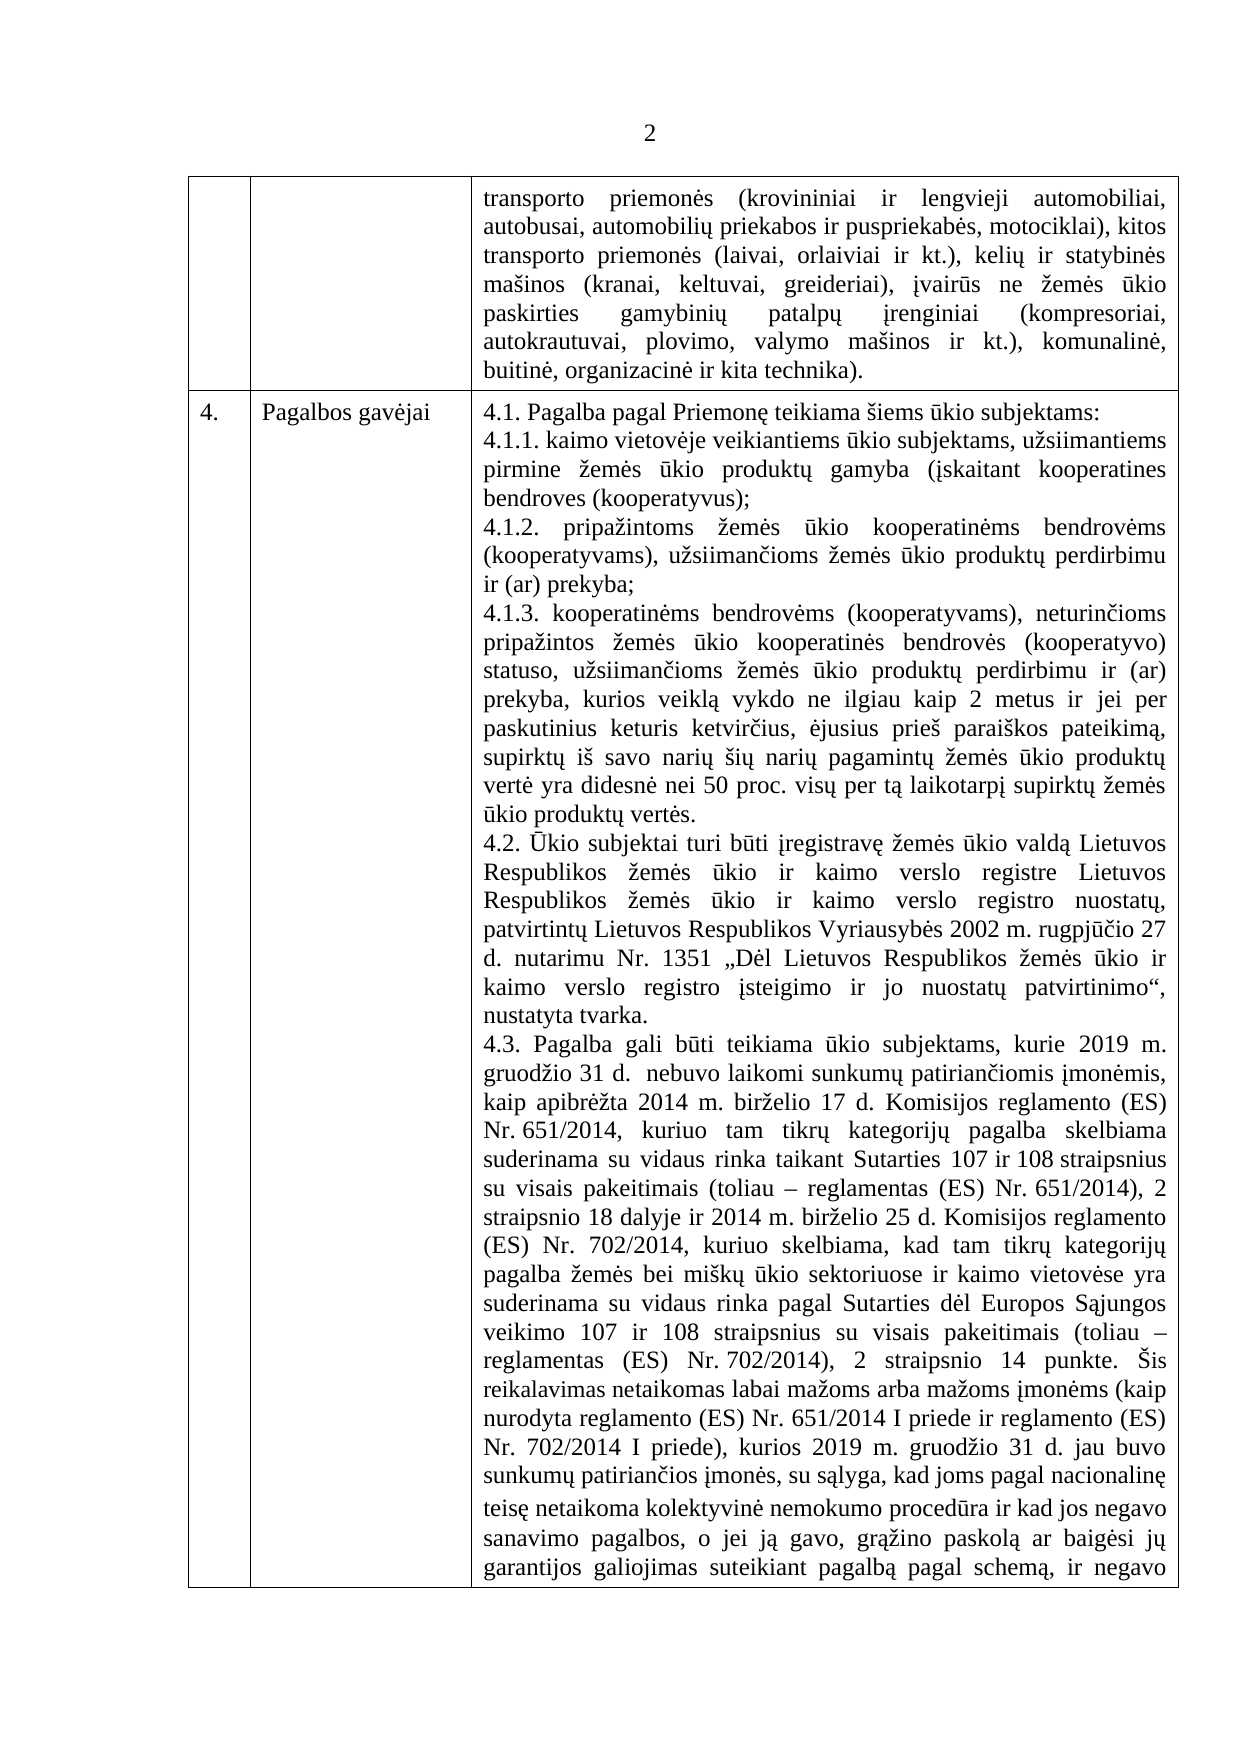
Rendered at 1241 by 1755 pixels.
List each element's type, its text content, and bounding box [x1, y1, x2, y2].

table_cell 4.1. Pagalba pagal Priemonę teikiama šiems ūkio subjektams: 4.1.1. kaimo vietovėje veikiantiems ūkio subjektams, užsiimantiems pirmine žemės ūkio produktų gamyba (įskaitant kooperatines bendroves (kooperatyvus); 4.1.2. pripažintoms žemės ūkio kooperatinėms bendrovėms (kooperatyvams), užsiimančioms žemės ūkio produktų perdirbimu ir (ar) prekyba; 4.1.3. kooperatinėms bendrovėms (kooperatyvams), neturinčioms pripažintos žemės ūkio kooperatinės bendrovės (kooperatyvo) statuso, užsiimančioms žemės ūkio produktų perdirbimu ir (ar) prekyba, kurios veiklą vykdo ne ilgiau kaip 2 metus ir jei per paskutinius keturis ketvirčius, ėjusius prieš paraiškos pateikimą, supirktų iš savo narių šių narių pagamintų žemės ūkio produktų vertė yra didesnė nei 50 proc. visų per tą laikotarpį supirktų žemės ūkio produktų vertės. 4.2. Ūkio subjektai turi būti įregistravę žemės ūkio valdą Lietuvos Respublikos žemės ūkio ir kaimo verslo registre Lietuvos Respublikos žemės ūkio ir kaimo verslo registro nuostatų, patvirtintų Lietuvos Respublikos Vyriausybės 2002 m. rugpjūčio 27 d. nutarimu Nr. 1351 „Dėl Lietuvos Respublikos žemės ūkio ir kaimo verslo registro įsteigimo ir jo nuostatų patvirtinimo“, nustatyta tvarka. 4.3. Pagalba gali būti teikiama ūkio subjektams, kurie 2019 m. gruodžio 31 d. nebuvo laikomi sunkumų patiriančiomis įmonėmis, kaip apibrėžta 2014 m. birželio 17 d. Komisijos reglamento (ES) Nr. 651/2014, kuriuo tam tikrų kategorijų pagalba skelbiama suderinama su vidaus rinka taikant Sutarties 107 ir 108 straipsnius su visais pakeitimais (toliau – reglamentas (ES) Nr. 651/2014), 2 straipsnio 18 dalyje ir 2014 m. birželio 25 d. Komisijos reglamento (ES) Nr. 702/2014, kuriuo skelbiama, kad tam tikrų kategorijų pagalba žemės bei miškų ūkio sektoriuose ir kaimo vietovėse yra suderinama su vidaus rinka pagal Sutarties dėl Europos Sąjungos veikimo 107 ir 108 straipsnius su visais pakeitimais (toliau – reglamentas (ES) Nr. 702/2014), 2 straipsnio 14 punkte. Šis reikalavimas netaikomas labai mažoms arba mažoms įmonėms (kaip nurodyta reglamento (ES) Nr. 651/2014 I priede ir reglamento (ES) Nr. 702/2014 I priede), kurios 2019 m. gruodžio 31 d. jau buvo sunkumų patiriančios įmonės, su sąlyga, kad joms pagal nacionalinę teisę netaikoma kolektyvinė nemokumo procedūra ir kad jos negavo sanavimo pagalbos, o jei ją gavo, grąžino paskolą ar baigėsi jų garantijos galiojimas suteikiant pagalbą pagal schemą, ir negavo [472, 391, 1178, 1587]
table_cell [251, 177, 471, 390]
table_cell 4. [189, 391, 250, 1587]
table_cell transporto priemonės (krovininiai ir lengvieji automobiliai, autobusai, automobilių priekabos ir puspriekabės, motociklai), kitos transporto priemonės (laivai, orlaiviai ir kt.), kelių ir statybinės mašinos (kranai, keltuvai, greideriai), įvairūs ne žemės ūkio paskirties gamybinių patalpų įrenginiai (kompresoriai, autokrautuvai, plovimo, valymo mašinos ir kt.), komunalinė, buitinė, organizacinė ir kita technika). [472, 177, 1178, 390]
table_cell [189, 177, 250, 390]
table_cell Pagalbos gavėjai [251, 391, 471, 1587]
